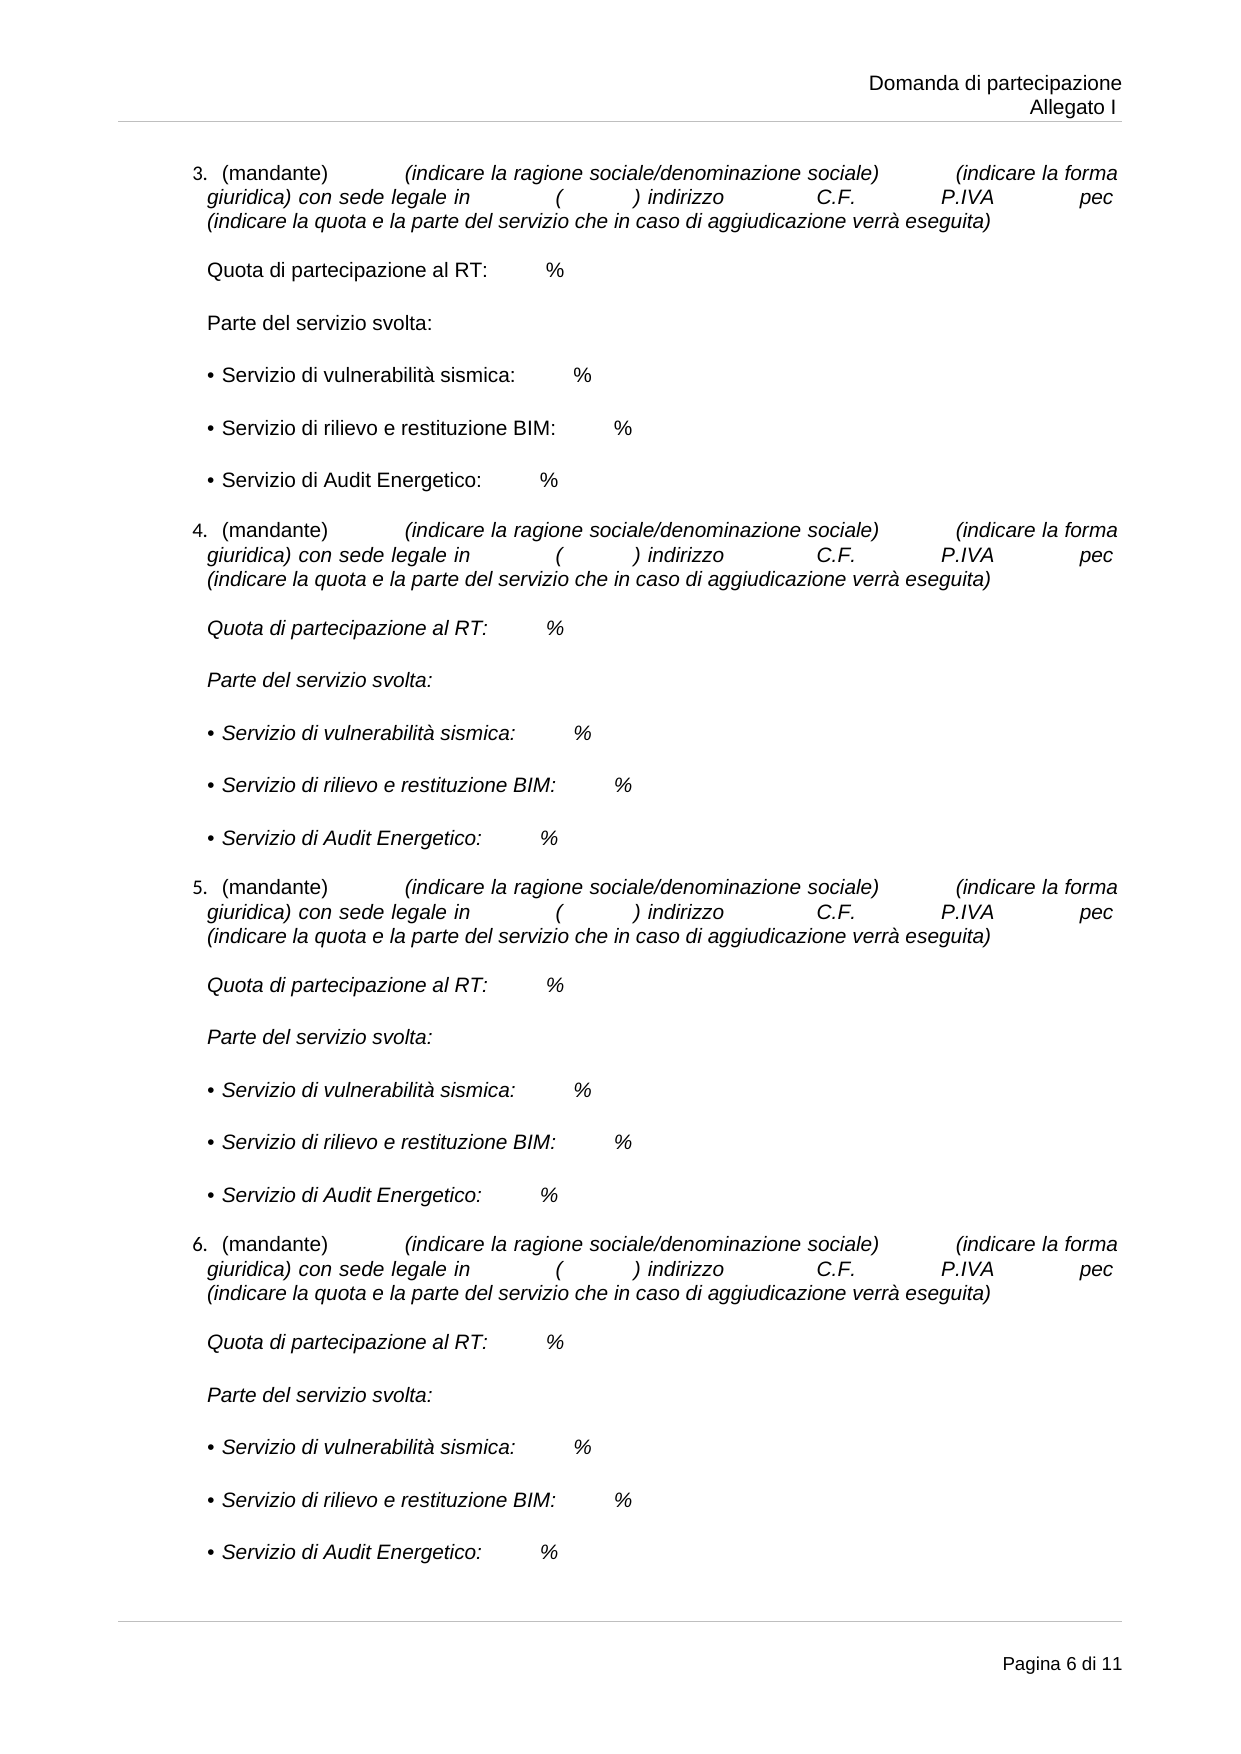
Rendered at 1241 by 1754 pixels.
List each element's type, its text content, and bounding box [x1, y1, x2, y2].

text Parte del servizio svolta: [207, 1025, 1122, 1049]
text • Servizio di rilievo e restituzione BIM: % [207, 1130, 1122, 1154]
text • Servizio di rilievo e restituzione BIM: % [207, 773, 1122, 797]
text • Servizio di rilievo e restituzione BIM: % [207, 1487, 1122, 1511]
text Quota di partecipazione al RT: % [207, 973, 1122, 997]
text • Servizio di rilievo e restituzione BIM: % [207, 416, 1122, 439]
text Parte del servizio svolta: [207, 668, 1122, 692]
list (mandante) (indicare la ragione sociale/denominazione sociale) (indicare la forma giuridica) con sede legale in ( ) indirizzo C.F. P.IVA pec (indicare la quota e la parte del servizio che in caso di aggiudicazione verrà eseguita) [192, 160, 1122, 233]
list (mandante) (indicare la ragione sociale/denominazione sociale) (indicare la forma giuridica) con sede legale in ( ) indirizzo C.F. P.IVA pec (indicare la quota e la parte del servizio che in caso di aggiudicazione verrà eseguita) [192, 874, 1122, 948]
text • Servizio di Audit Energetico: % [207, 1183, 1122, 1207]
text • Servizio di vulnerabilità sismica: % [207, 720, 1122, 744]
text Quota di partecipazione al RT: % [207, 615, 1122, 639]
text • Servizio di vulnerabilità sismica: % [207, 363, 1122, 387]
text Parte del servizio svolta: [207, 311, 1122, 334]
text • Servizio di vulnerabilità sismica: % [207, 1435, 1122, 1459]
text • Servizio di Audit Energetico: % [207, 825, 1122, 849]
text • Servizio di Audit Energetico: % [207, 1540, 1122, 1564]
text • Servizio di vulnerabilità sismica: % [207, 1078, 1122, 1102]
text Parte del servizio svolta: [207, 1382, 1122, 1406]
text Quota di partecipazione al RT: % [207, 1330, 1122, 1354]
list (mandante) (indicare la ragione sociale/denominazione sociale) (indicare la forma giuridica) con sede legale in ( ) indirizzo C.F. P.IVA pec (indicare la quota e la parte del servizio che in caso di aggiudicazione verrà eseguita) [192, 517, 1122, 590]
list (mandante) (indicare la ragione sociale/denominazione sociale) (indicare la forma giuridica) con sede legale in ( ) indirizzo C.F. P.IVA pec (indicare la quota e la parte del servizio che in caso di aggiudicazione verrà eseguita) [192, 1232, 1122, 1305]
text Quota di partecipazione al RT: % [207, 258, 1122, 282]
text • Servizio di Audit Energetico: % [207, 468, 1122, 492]
